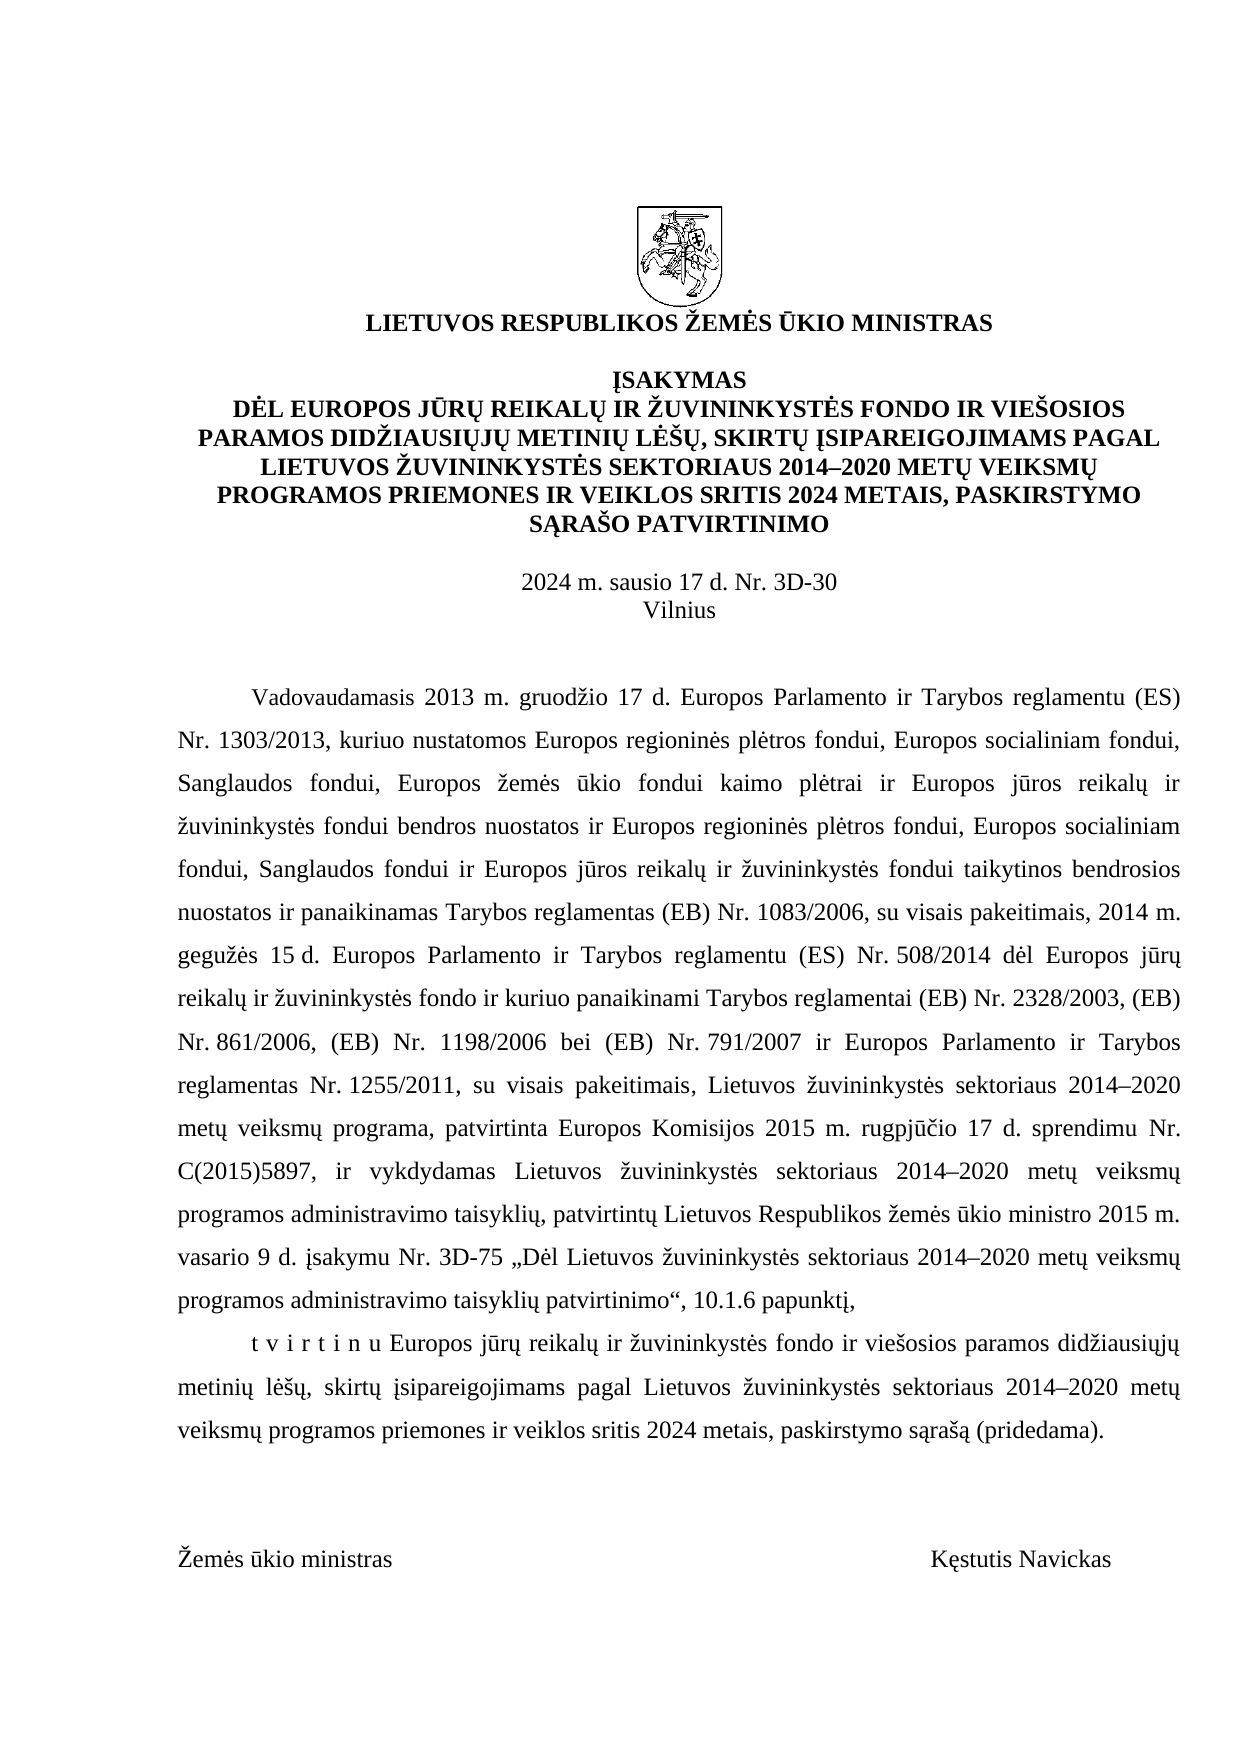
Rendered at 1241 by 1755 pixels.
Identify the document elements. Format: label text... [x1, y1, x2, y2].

text Vadovaudamasis 2013 m. gruodžio 17 d. Europos Parlamento ir Tarybos reglamentu (ES) Nr. 1303/2013, kuriuo nustatomos Europos regioninės plėtros fondui, Europos socialiniam fondui, Sanglaudos fondui, Europos žemės ūkio fondui kaimo plėtrai ir Europos jūros reikalų ir žuvininkystės fondui bendros nuostatos ir Europos regioninės plėtros fondui, Europos socialiniam fondui, Sanglaudos fondui ir Europos jūros reikalų ir žuvininkystės fondui taikytinos bendrosios nuostatos ir panaikinamas Tarybos reglamentas (EB) Nr. 1083/2006, su visais pakeitimais, 2014 m. gegužės 15 d. Europos Parlamento ir Tarybos reglamentu (ES) Nr. 508/2014 dėl Europos jūrų reikalų ir žuvininkystės fondo ir kuriuo panaikinami Tarybos reglamentai (EB) Nr. 2328/2003, (EB) Nr. 861/2006, (EB) Nr. 1198/2006 bei (EB) Nr. 791/2007 ir Europos Parlamento ir Tarybos reglamentas Nr. 1255/2011, su visais pakeitimais, Lietuvos žuvininkystės sektoriaus 2014–2020 metų veiksmų programa, patvirtinta Europos Komisijos 2015 m. rugpjūčio 17 d. sprendimu Nr. C(2015)5897, ir vykdydamas Lietuvos žuvininkystės sektoriaus 2014–2020 metų veiksmų programos administravimo taisyklių, patvirtintų Lietuvos Respublikos žemės ūkio ministro 2015 m. vasario 9 d. įsakymu Nr. 3D-75 „Dėl Lietuvos žuvininkystės sektoriaus 2014–2020 metų veiksmų programos administravimo taisyklių patvirtinimo“, 10.1.6 papunktį, [177, 682, 1181, 1314]
text Žemės ūkio ministras Kęstutis Navickas [177, 1544, 1181, 1573]
text ĮSAKYMAS [177, 365, 1181, 394]
text Vilnius [177, 595, 1181, 624]
text DĖL EUROPOS JŪRŲ REIKALŲ IR ŽUVININKYSTĖS FONDO IR VIEŠOSIOS PARAMOS DIDŽIAUSIŲJŲ METINIŲ LĖŠŲ, SKIRTŲ ĮSIPAREIGOJIMAMS PAGAL LIETUVOS ŽUVININKYSTĖS SEKTORIAUS 2014–2020 METŲ VEIKSMŲ PROGRAMOS PRIEMONES IR VEIKLOS SRITIS 2024 METAIS, PASKIRSTYMO SĄRAŠO PATVIRTINIMO [177, 394, 1181, 538]
text LIETUVOS RESPUBLIKOS ŽEMĖS ŪKIO MINISTRAS [177, 308, 1181, 337]
text t v i r t i n u Europos jūrų reikalų ir žuvininkystės fondo ir viešosios paramos didžiausiųjų metinių lėšų, skirtų įsipareigojimams pagal Lietuvos žuvininkystės sektoriaus 2014–2020 metų veiksmų programos priemones ir veiklos sritis 2024 metais, paskirstymo sąrašą (pridedama). [177, 1328, 1181, 1443]
text 2024 m. sausio 17 d. Nr. 3D-30 [177, 567, 1181, 595]
